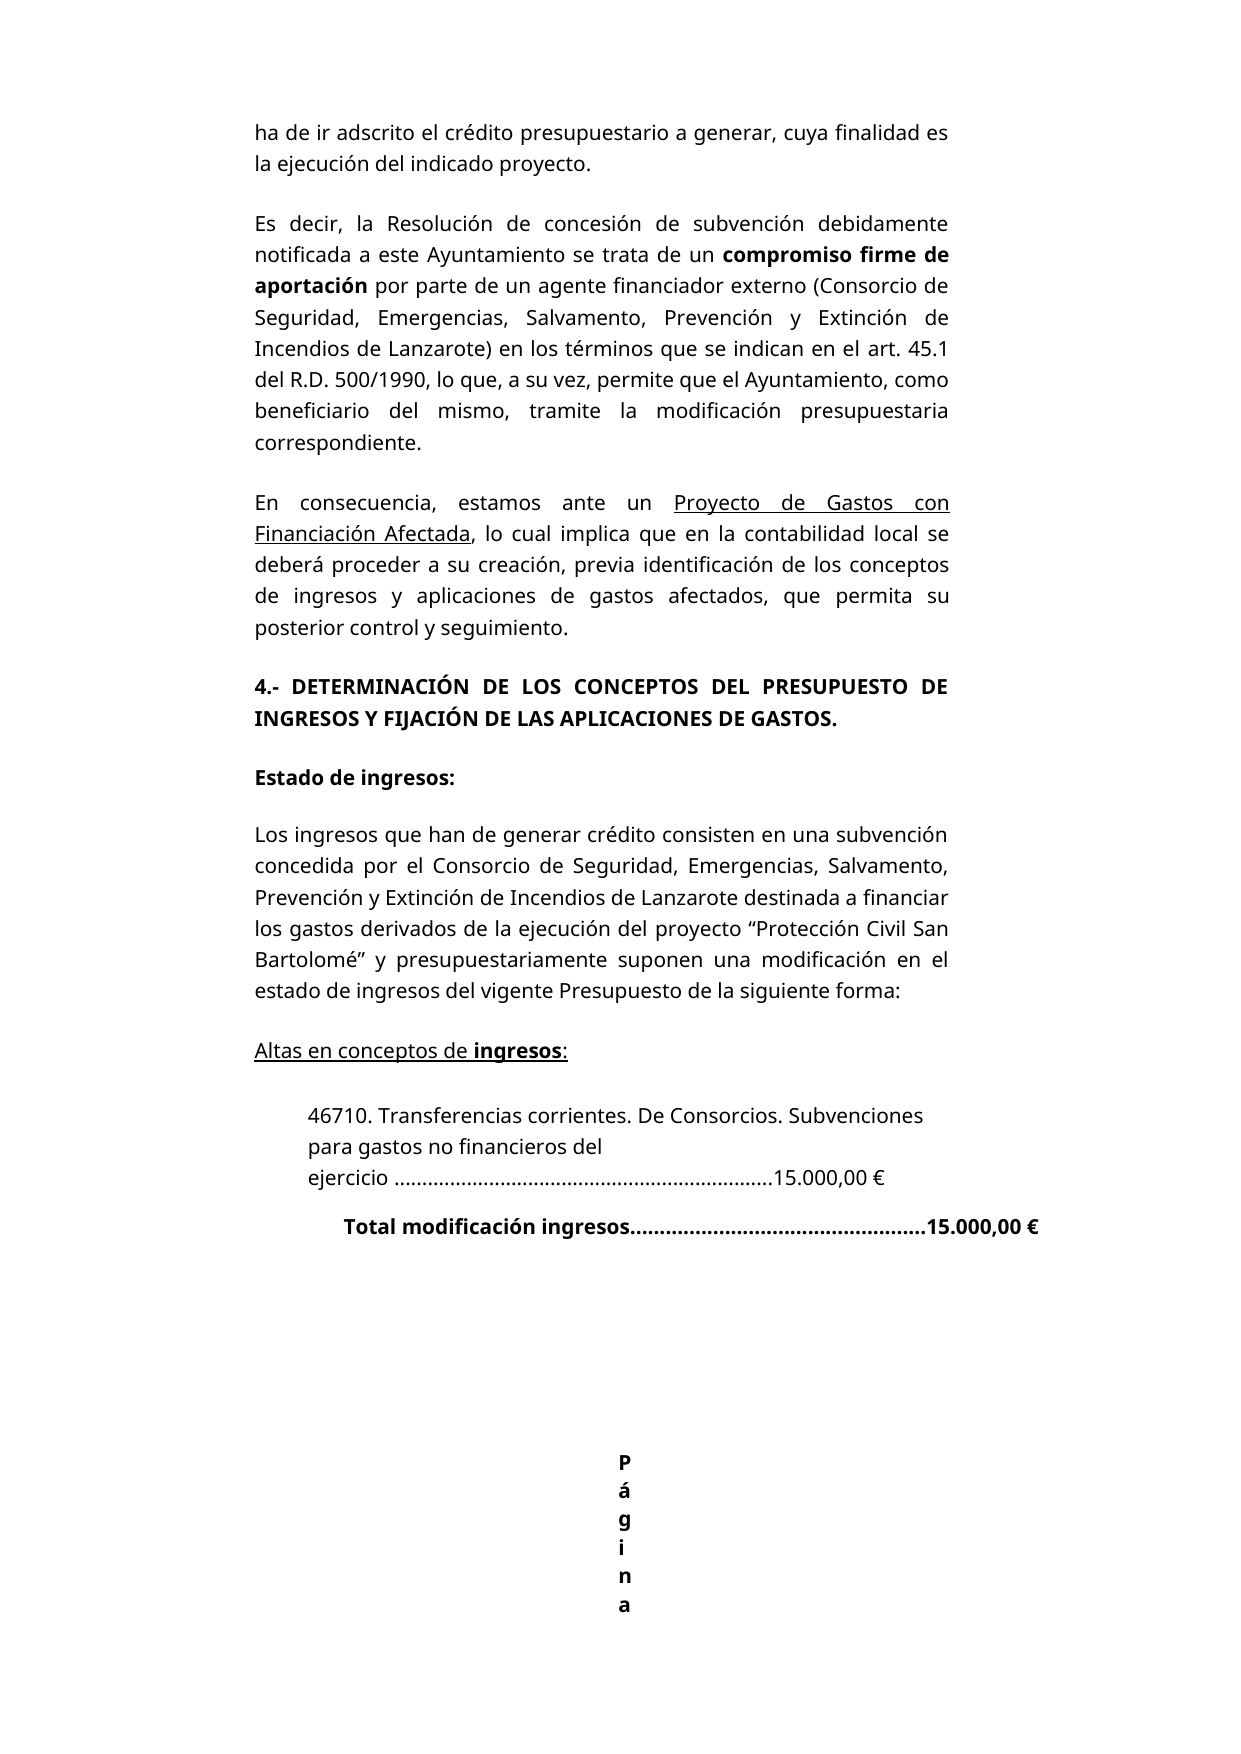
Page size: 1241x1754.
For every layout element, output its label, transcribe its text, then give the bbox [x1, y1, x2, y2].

text Es decir, la Resolución de concesión de subvención debidamente notificada a este Ayuntamiento se trata de un compromiso firme de aportación por parte de un agente financiador externo (Consorcio de Seguridad, Emergencias, Salvamento, Prevención y Extinción de Incendios de Lanzarote) en los términos que se indican en el art. 45.1 del R.D. 500/1990, lo que, a su vez, permite que el Ayuntamiento, como beneficiario del mismo, tramite la modificación presupuestaria correspondiente. [254, 209, 949, 456]
text Estado de ingresos: [254, 763, 1122, 792]
text En consecuencia, estamos ante un Proyecto de Gastos con Financiación Afectada, lo cual implica que en la contabilidad local se deberá proceder a su creación, previa identificación de los conceptos de ingresos y aplicaciones de gastos afectados, que permita su posterior control y seguimiento. [254, 488, 950, 641]
text 4.- DETERMINACIÓN DE LOS CONCEPTOS DEL PRESUPUESTO DE INGRESOS Y FIJACIÓN DE LAS APLICACIONES DE GASTOS. [254, 672, 949, 732]
text Altas en conceptos de ingresos: [254, 1036, 1122, 1065]
text Los ingresos que han de generar crédito consisten en una subvención concedida por el Consorcio de Seguridad, Emergencias, Salvamento, Prevención y Extinción de Incendios de Lanzarote destinada a financiar los gastos derivados de la ejecución del proyecto “Protección Civil San Bartolomé” y presupuestariamente suponen una modificación en el estado de ingresos del vigente Presupuesto de la siguiente forma: [254, 820, 949, 1005]
text ha de ir adscrito el crédito presupuestario a generar, cuya finalidad es la ejecución del indicado proyecto. [254, 118, 948, 178]
text 46710. Transferencias corrientes. De Consorcios. Subvenciones para gastos no financieros del ejercicio ....................................................................15.000,00 € [308, 1101, 943, 1192]
text Total modificación ingresos..................................................15.000,00 € [343, 1212, 1122, 1240]
